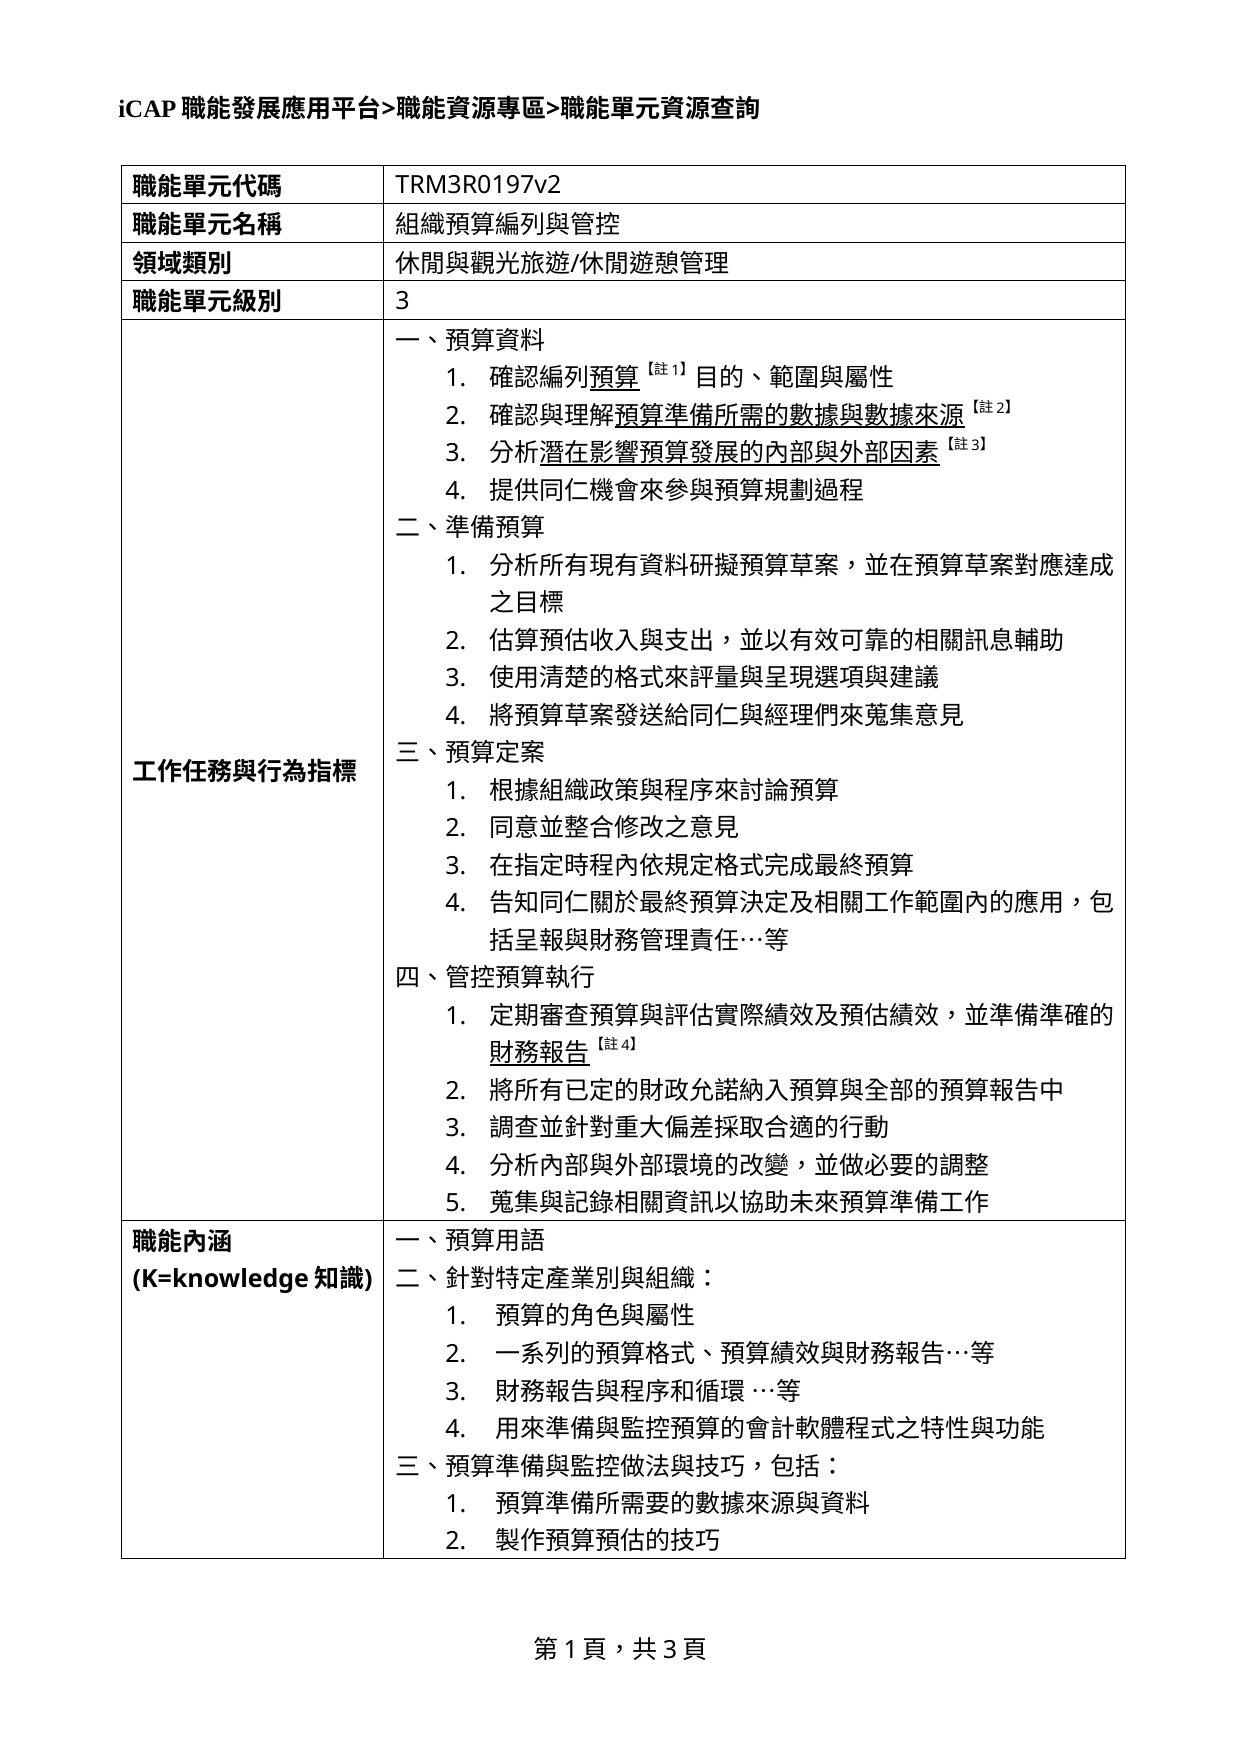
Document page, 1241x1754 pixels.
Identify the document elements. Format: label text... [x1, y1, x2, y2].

table_cell 3 [384, 281, 1125, 319]
table_header 職能單元代碼 [122, 166, 383, 203]
table_cell 職能內涵 (K=knowledge知識) [122, 1221, 383, 1558]
table_cell 休閒與觀光旅遊/休閒遊憩管理 [384, 243, 1125, 280]
table_cell 職能單元級別 [122, 281, 383, 319]
table_cell 領域類別 [122, 243, 383, 280]
table_header TRM3R0197v2 [384, 166, 1125, 203]
table_cell 組織預算編列與管控 [384, 204, 1125, 242]
table_cell 預算用語 針對特定產業別與組織： 預算的角色與屬性 一系列的預算格式、預算績效與財務報告…等 財務報告與程序和循環 …等 用來準備與監控預算的會計軟體程式之特性與功能 預算準備與監控做法與技巧，包括： 預算準備所需要的數據來源與資料 製作預算預估的技巧 常見的偏差原因與預算偏差管理 [384, 1221, 1125, 1558]
table_cell 工作任務與行為指標 [122, 320, 383, 1220]
table_cell 預算資料 確認編列預算【註1】目的、範圍與屬性 確認與理解預算準備所需的數據與數據來源【註2】 分析潛在影響預算發展的內部與外部因素【註3】 提供同仁機會來參與預算規劃過程 準備預算 分析所有現有資料研擬預算草案，並在預算草案對應達成之目標 估算預估收入與支出，並以有效可靠的相關訊息輔助 使用清楚的格式來評量與呈現選項與建議 將預算草案發送給同仁與經理們來蒐集意見 預算定案 根據組織政策與程序來討論預算 同意並整合修改之意見 在指定時程內依規定格式完成最終預算 告知同仁關於最終預算決定及相關工作範圍內的應用，包括呈報與財務管理責任…等 管控預算執行 定期審查預算與評估實際績效及預估績效，並準備準確的財務報告【註4】 將所有已定的財政允諾納入預算與全部的預算報告中 調查並針對重大偏差採取合適的行動 分析內部與外部環境的改變，並做必要的調整 蒐集與記錄相關資訊以協助未來預算準備工作 [384, 320, 1125, 1220]
table_cell 職能單元名稱 [122, 204, 383, 242]
